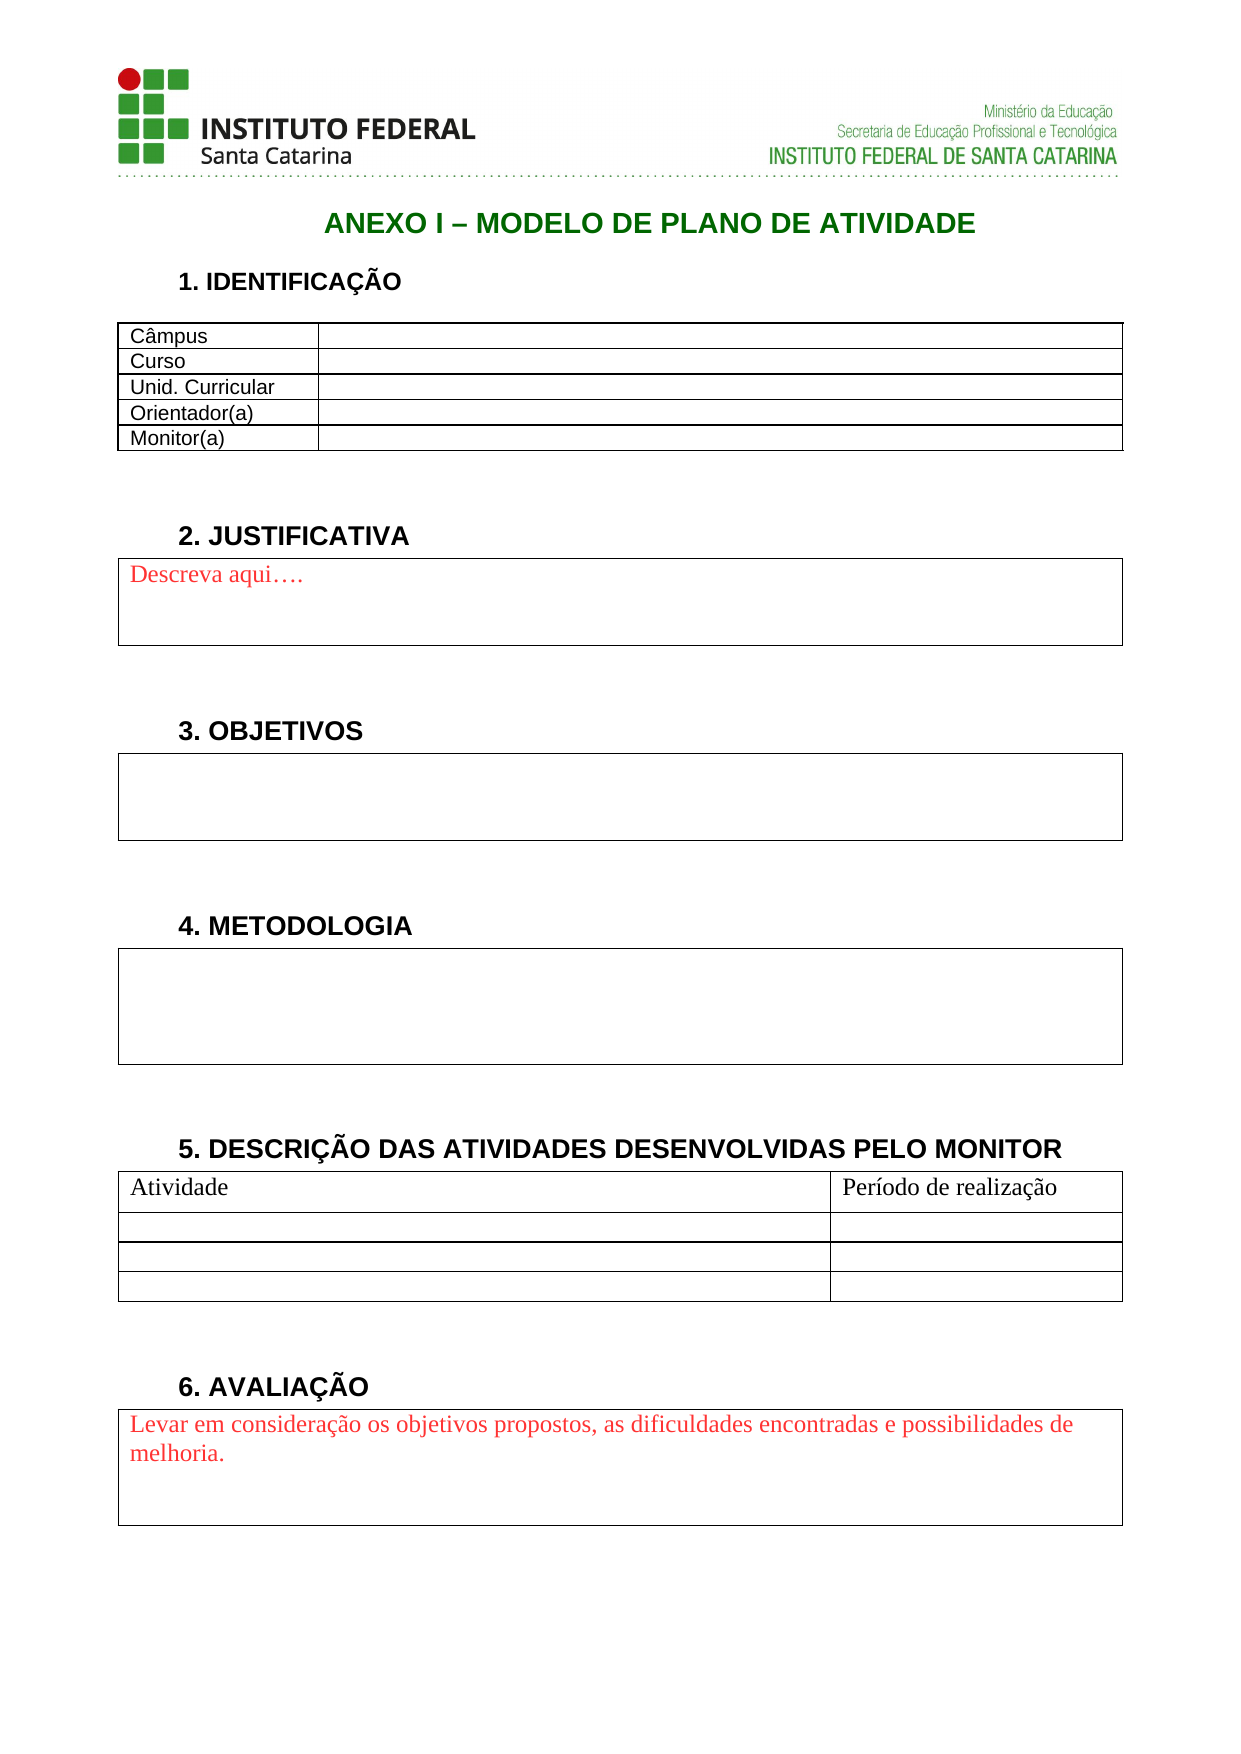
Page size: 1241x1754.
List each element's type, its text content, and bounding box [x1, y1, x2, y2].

table_cell [319, 349, 1122, 373]
list 5. DESCRIÇÃO DAS ATIVIDADES DESENVOLVIDAS PELO MONITOR [118, 1133, 1122, 1165]
table_cell Monitor(a) [119, 426, 318, 450]
table_header [119, 949, 1122, 1063]
list 2. JUSTIFICATIVA [118, 520, 1122, 552]
table_cell Orientador(a) [119, 400, 318, 424]
table_cell [119, 1213, 830, 1241]
table_header [319, 324, 1122, 348]
table_header Câmpus [119, 324, 318, 348]
table_cell [119, 1243, 830, 1271]
list 1. IDENTIFICAÇÃO [118, 267, 1122, 296]
table_cell Unid. Curricular [119, 375, 318, 399]
list 4. METODOLOGIA [118, 910, 1122, 941]
table_cell [319, 400, 1122, 424]
table_cell [319, 426, 1122, 450]
table_header Período de realização [831, 1172, 1122, 1212]
table_header [119, 754, 1122, 840]
picture [118, 68, 1122, 177]
table_cell [831, 1243, 1122, 1271]
list 6. AVALIAÇÃO [118, 1371, 1122, 1402]
table_cell [319, 375, 1122, 399]
table_cell [831, 1272, 1122, 1301]
table_header Atividade [119, 1172, 830, 1212]
table_cell Curso [119, 349, 318, 373]
table_cell [831, 1213, 1122, 1241]
table_header Levar em consideração os objetivos propostos, as dificuldades encontradas e possibilidades de melhoria. [119, 1410, 1122, 1524]
table_cell [119, 1272, 830, 1301]
list 3. OBJETIVOS [118, 715, 1122, 746]
table_header Descreva aqui…. [119, 559, 1122, 645]
list ANEXO I – MODELO DE PLANO DE ATIVIDADE [118, 206, 1122, 239]
